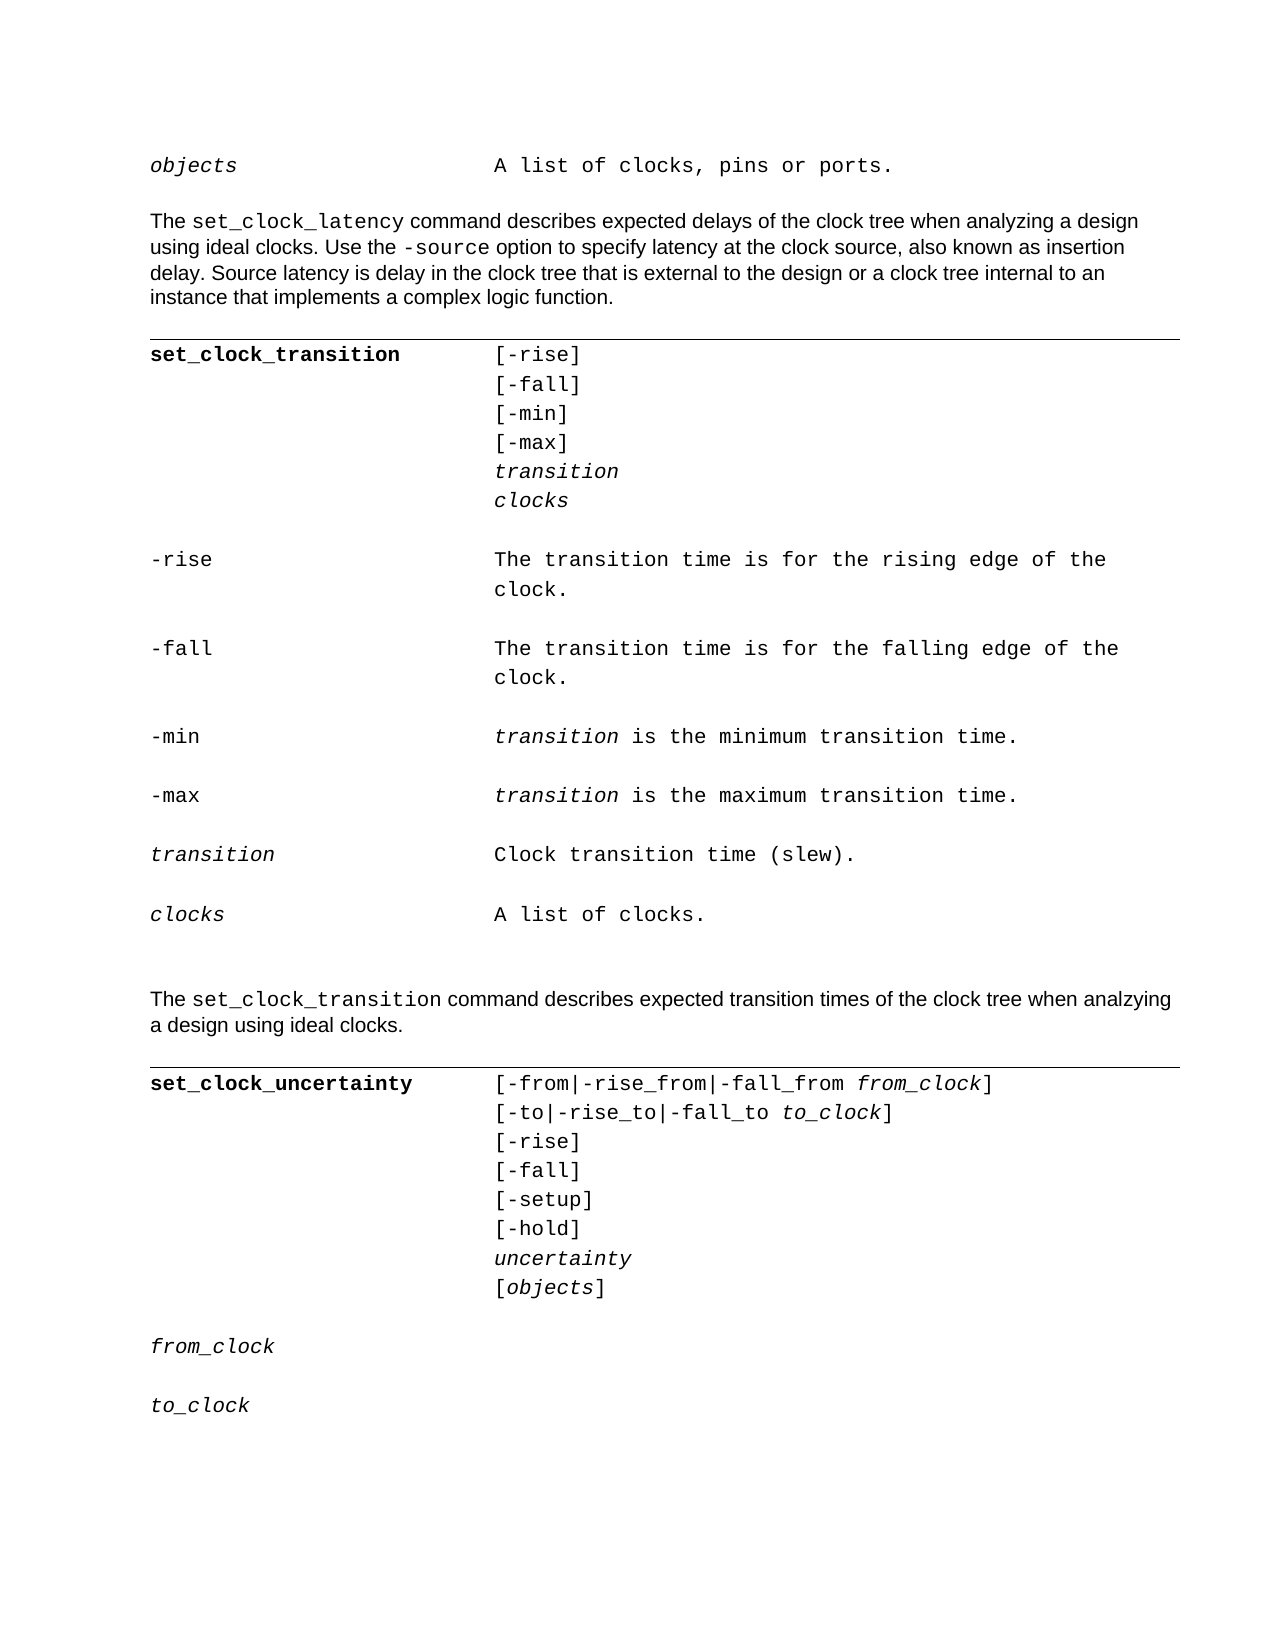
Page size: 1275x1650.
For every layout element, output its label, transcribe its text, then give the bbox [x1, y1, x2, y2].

table_cell -min [150, 721, 494, 780]
table_cell -fall [150, 632, 494, 721]
table_header set_clock_transition [150, 340, 494, 544]
table_header [-from|-rise_from|-fall_from from_clock] [-to|-rise_to|-fall_to to_clock] [-rise] [-fall] [-setup] [-hold] uncertainty [objects] [494, 1068, 1180, 1330]
table_cell The transition time is for the rising edge of the clock. [494, 544, 1180, 632]
table_cell -rise [150, 544, 494, 632]
table_cell A list of clocks. [494, 898, 1180, 957]
table_cell [494, 1390, 1180, 1449]
text The set_clock_latency command describes expected delays of the clock tree when analyzing a design using ideal clocks. Use the -source option to specify latency at the clock source, also known as insertion delay. Source latency is delay in the clock tree that is external to the design or a clock tree internal to an instance that implements a complex logic function. [150, 209, 1180, 309]
table_cell transition [150, 839, 494, 898]
table_cell objects [150, 150, 494, 209]
table_cell to_clock [150, 1390, 494, 1449]
table_header [-rise] [-fall] [-min] [-max] transition clocks [494, 340, 1180, 544]
table_cell transition is the minimum transition time. [494, 721, 1180, 780]
table_cell [494, 1330, 1180, 1389]
table_cell Clock transition time (slew). [494, 839, 1180, 898]
table_cell from_clock [150, 1330, 494, 1389]
table_cell -max [150, 780, 494, 839]
table_header set_clock_uncertainty [150, 1068, 494, 1330]
table_cell transition is the maximum transition time. [494, 780, 1180, 839]
text The set_clock_transition command describes expected transition times of the clock tree when analzying a design using ideal clocks. [150, 987, 1180, 1037]
table_cell The transition time is for the falling edge of the clock. [494, 632, 1180, 721]
table_cell A list of clocks, pins or ports. [494, 150, 1180, 209]
table_cell clocks [150, 898, 494, 957]
